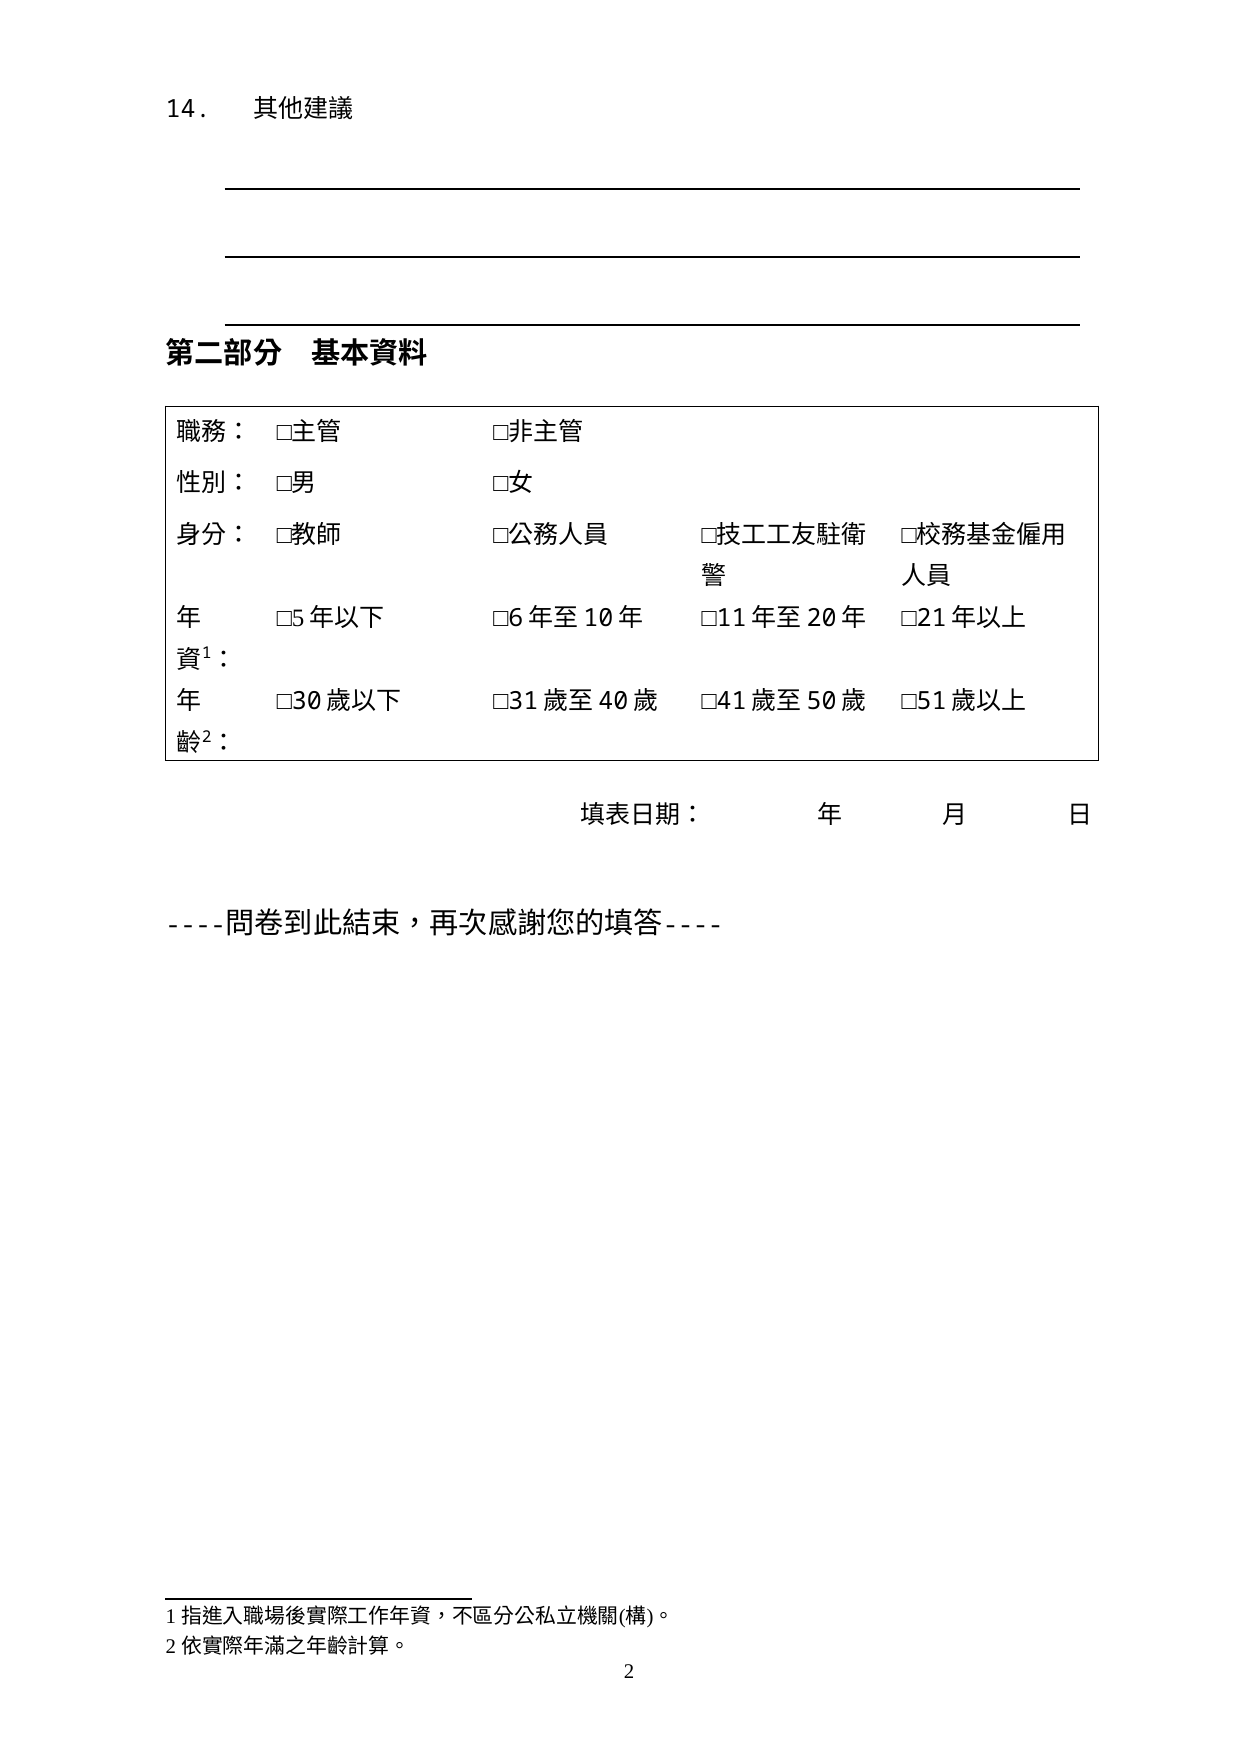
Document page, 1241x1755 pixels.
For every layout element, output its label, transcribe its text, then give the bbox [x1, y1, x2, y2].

table_cell □6年至10年 [474, 593, 682, 676]
table_cell □公務人員 [474, 510, 682, 593]
table_cell □女 [474, 458, 682, 510]
table_cell 年齡： [166, 676, 265, 760]
table_cell □31歲至40歲 [474, 676, 682, 760]
list 其他建議 [165, 89, 1093, 125]
text ----問卷到此結束，再次感謝您的填答---- [165, 899, 1093, 942]
table_header □非主管 [474, 407, 682, 458]
table_cell □技工工友駐衛警 [682, 510, 890, 593]
table_cell 性別： [166, 458, 265, 510]
table_cell □11年至20年 [682, 593, 890, 676]
table_header [682, 407, 890, 458]
table_cell □41歲至50歲 [682, 676, 890, 760]
table_cell □21年以上 [890, 593, 1098, 676]
table_cell □校務基金僱用人員 [890, 510, 1098, 593]
table_cell □51歲以上 [890, 676, 1098, 760]
table_header □主管 [265, 407, 473, 458]
table_header [890, 407, 1098, 458]
table_cell □30歲以下 [265, 676, 473, 760]
table_cell 年資： [166, 593, 265, 676]
table_cell [682, 458, 890, 510]
text 第二部分 基本資料 [165, 329, 1093, 372]
table_cell □教師 [265, 510, 473, 593]
table_cell [890, 458, 1098, 510]
table_cell □男 [265, 458, 473, 510]
text 填表日期： 年 月 日 [165, 795, 1093, 831]
table_cell □5年以下 [265, 593, 473, 676]
table_header 職務： [166, 407, 265, 458]
table_cell 身分： [166, 510, 265, 593]
